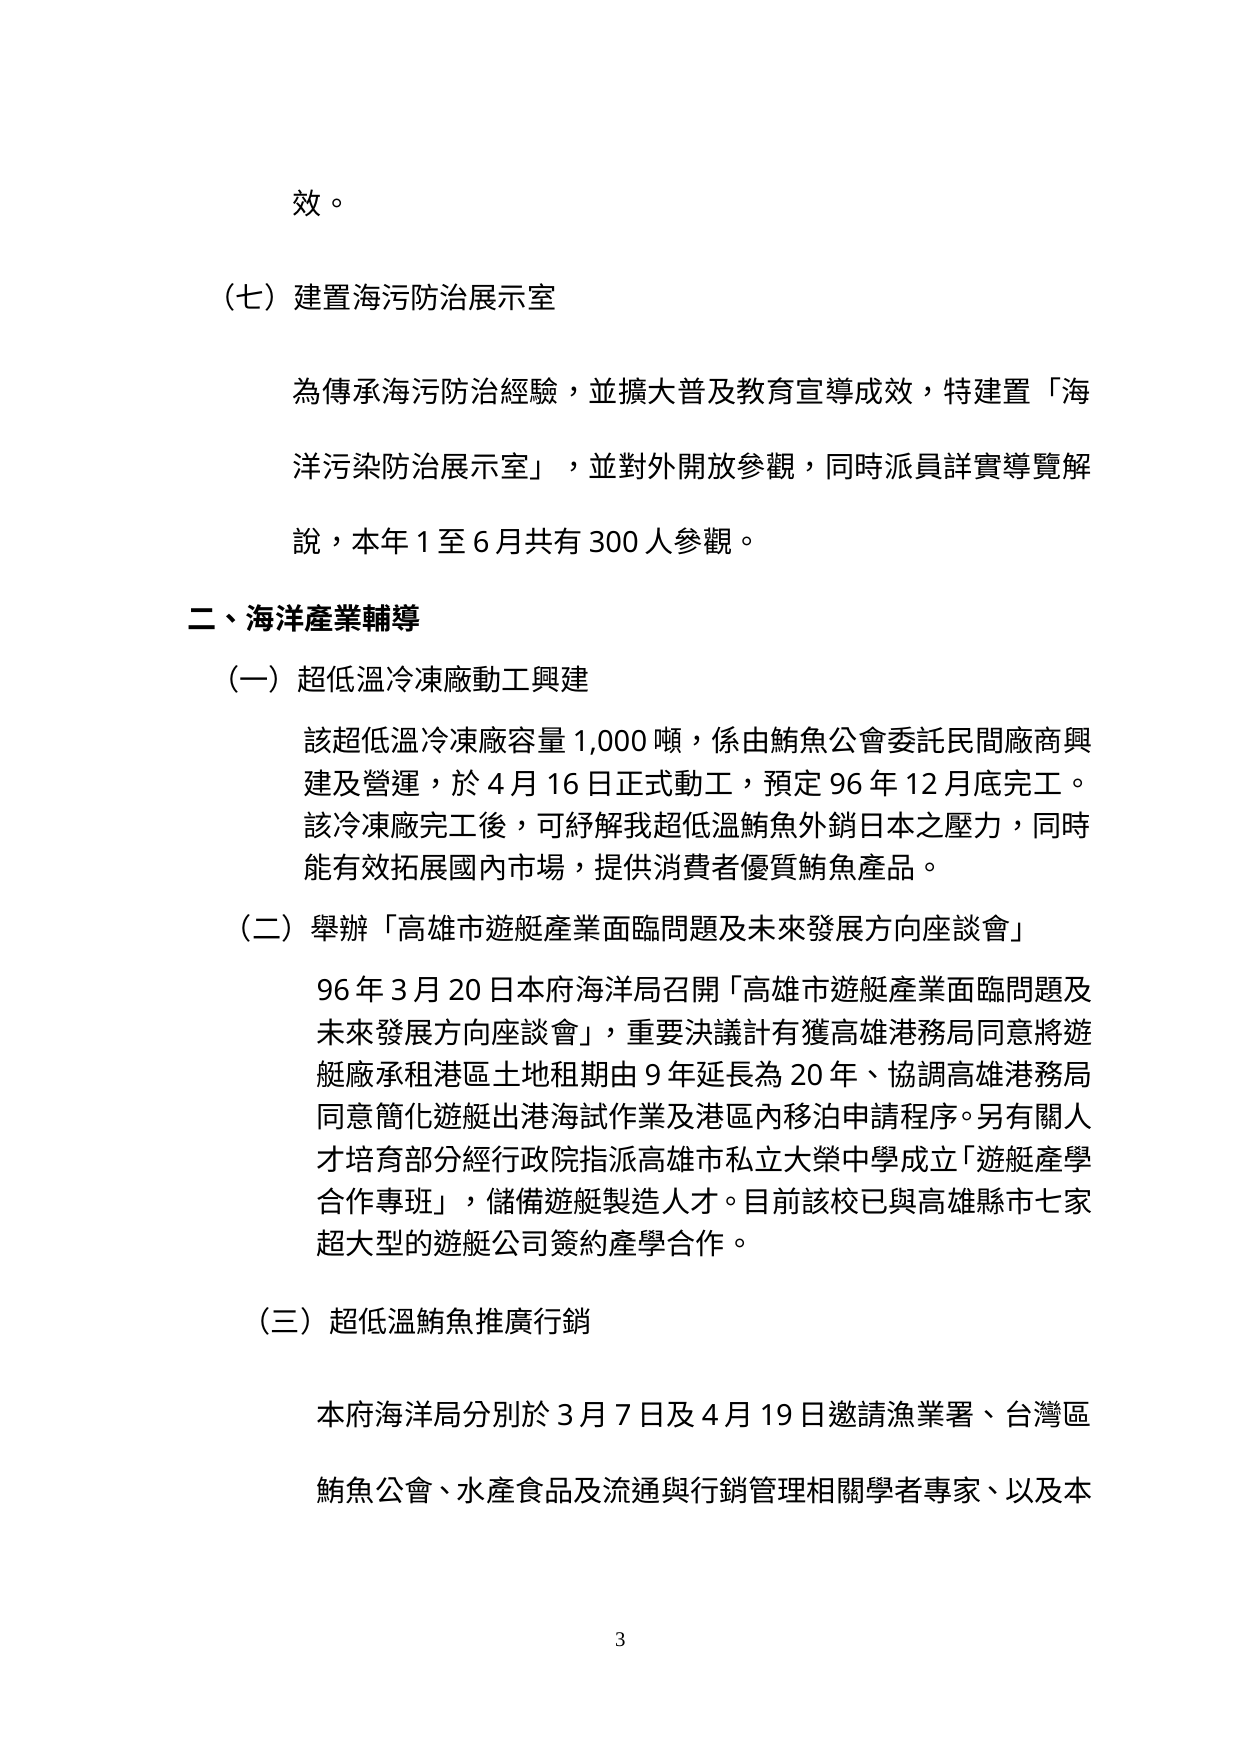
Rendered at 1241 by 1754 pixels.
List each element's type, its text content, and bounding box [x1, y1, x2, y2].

text 效。 [293, 164, 1092, 239]
text 二、海洋產業輔導 [187, 596, 1092, 638]
text 該超低溫冷凍廠容量1,000噸，係由鮪魚公會委託民間廠商興建及營運，於4月16日正式動工，預定96年12月底完工。該冷凍廠完工後，可紓解我超低溫鮪魚外銷日本之壓力，同時能有效拓展國內市場，提供消費者優質鮪魚產品。 [303, 718, 1092, 887]
text 96年3月20日本府海洋局召開「高雄市遊艇產業面臨問題及未來發展方向座談會」，重要決議計有獲高雄港務局同意將遊艇廠承租港區土地租期由9年延長為20年、協調高雄港務局同意簡化遊艇出港海試作業及港區內移泊申請程序。另有關人才培育部分經行政院指派高雄市私立大榮中學成立「遊艇產學合作專班」，儲備遊艇製造人才。目前該校已與高雄縣市七家超大型的遊艇公司簽約產學合作。 [316, 967, 1092, 1263]
text （三）超低溫鮪魚推廣行銷 [148, 1282, 1092, 1357]
text （七）建置海污防治展示室 [148, 258, 1092, 333]
text （二）舉辦「高雄市遊艇產業面臨問題及未來發展方向座談會」 [223, 906, 1092, 948]
text （一）超低溫冷凍廠動工興建 [210, 657, 1092, 699]
text 為傳承海污防治經驗，並擴大普及教育宣導成效，特建置「海洋污染防治展示室」，並對外開放參觀，同時派員詳實導覽解說，本年1至6月共有300人參觀。 [293, 352, 1092, 577]
text 本府海洋局分別於3月7日及4月19日邀請漁業署、台灣區鮪魚公會、水產食品及流通與行銷管理相關學者專家、以及本市超低溫鮪魚業者等召開「國內超低溫鮪魚行銷及通路佈建相關議題」以及「96年度超低溫鮪魚推廣行銷計畫」相關之會議。成立「超低溫鮪魚行銷推廣小組」，以提供本市超低溫鮪魚行銷推廣諮詢，審查年度推廣行銷計畫等該小組已於6月21日召開第一次會議，將進行本年度超低溫鮪魚推廣行銷工作。 [316, 1376, 1092, 1526]
